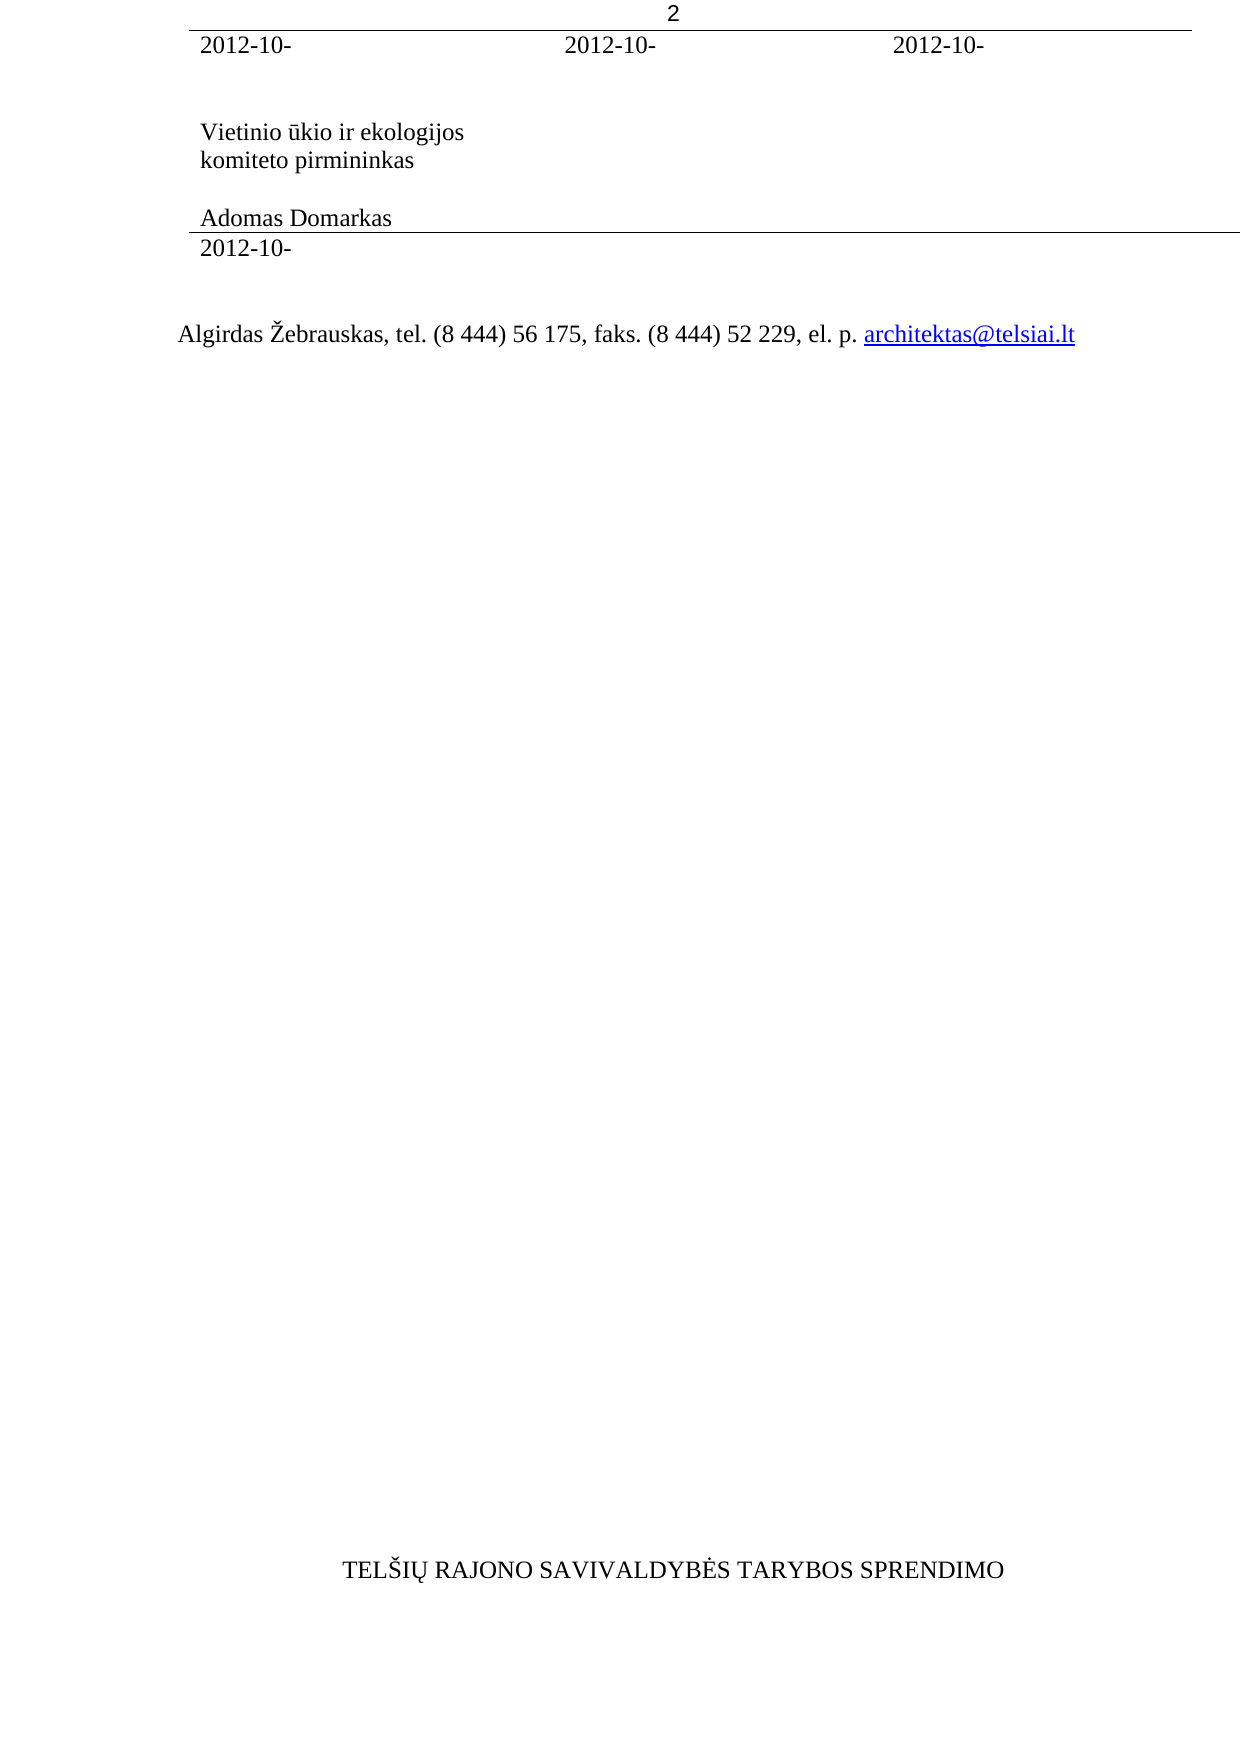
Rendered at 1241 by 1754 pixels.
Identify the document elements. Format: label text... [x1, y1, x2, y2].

table_cell [553, 117, 918, 174]
table_cell [918, 88, 1201, 117]
table_cell [1201, 88, 1240, 117]
table_cell [189, 174, 553, 203]
table_cell 2012-10- [189, 31, 553, 59]
table_cell Vietinio ūkio ir ekologijos komiteto pirmininkas [189, 117, 553, 174]
table_cell [553, 59, 881, 88]
table_cell [1201, 30, 1240, 59]
table_cell [1201, 262, 1240, 290]
table_cell 2012-10- [881, 31, 1192, 59]
table_cell [553, 174, 918, 203]
table_cell [918, 174, 1201, 203]
table_cell [1201, 233, 1240, 262]
text Algirdas Žebrauskas, tel. (8 444) 56 175, faks. (8 444) 52 229, el. p. architektas@telsiai.lt [177, 319, 1169, 348]
table_cell Adomas Domarkas [189, 203, 553, 232]
table_cell [189, 88, 553, 117]
table_cell [1192, 30, 1201, 59]
table_cell [1201, 117, 1240, 174]
table_cell [553, 203, 918, 232]
table_cell [1201, 59, 1240, 88]
table_cell 2012-10- [189, 233, 553, 262]
table_cell [918, 203, 1201, 232]
table_cell [918, 262, 1201, 290]
table_cell [553, 262, 918, 290]
table_cell [1201, 174, 1240, 203]
table_cell [553, 88, 918, 117]
table_cell [553, 233, 918, 262]
table_cell 2012-10- [553, 31, 881, 59]
table_cell [189, 59, 553, 88]
table_cell [881, 59, 1192, 88]
text TELŠIŲ RAJONO SAVIVALDYBĖS TARYBOS SPRENDIMO [177, 1555, 1169, 1584]
table_cell [1201, 203, 1240, 232]
table_cell [918, 117, 1201, 174]
table_cell [918, 233, 1201, 262]
table_cell [189, 262, 553, 290]
table_cell [1192, 59, 1201, 88]
